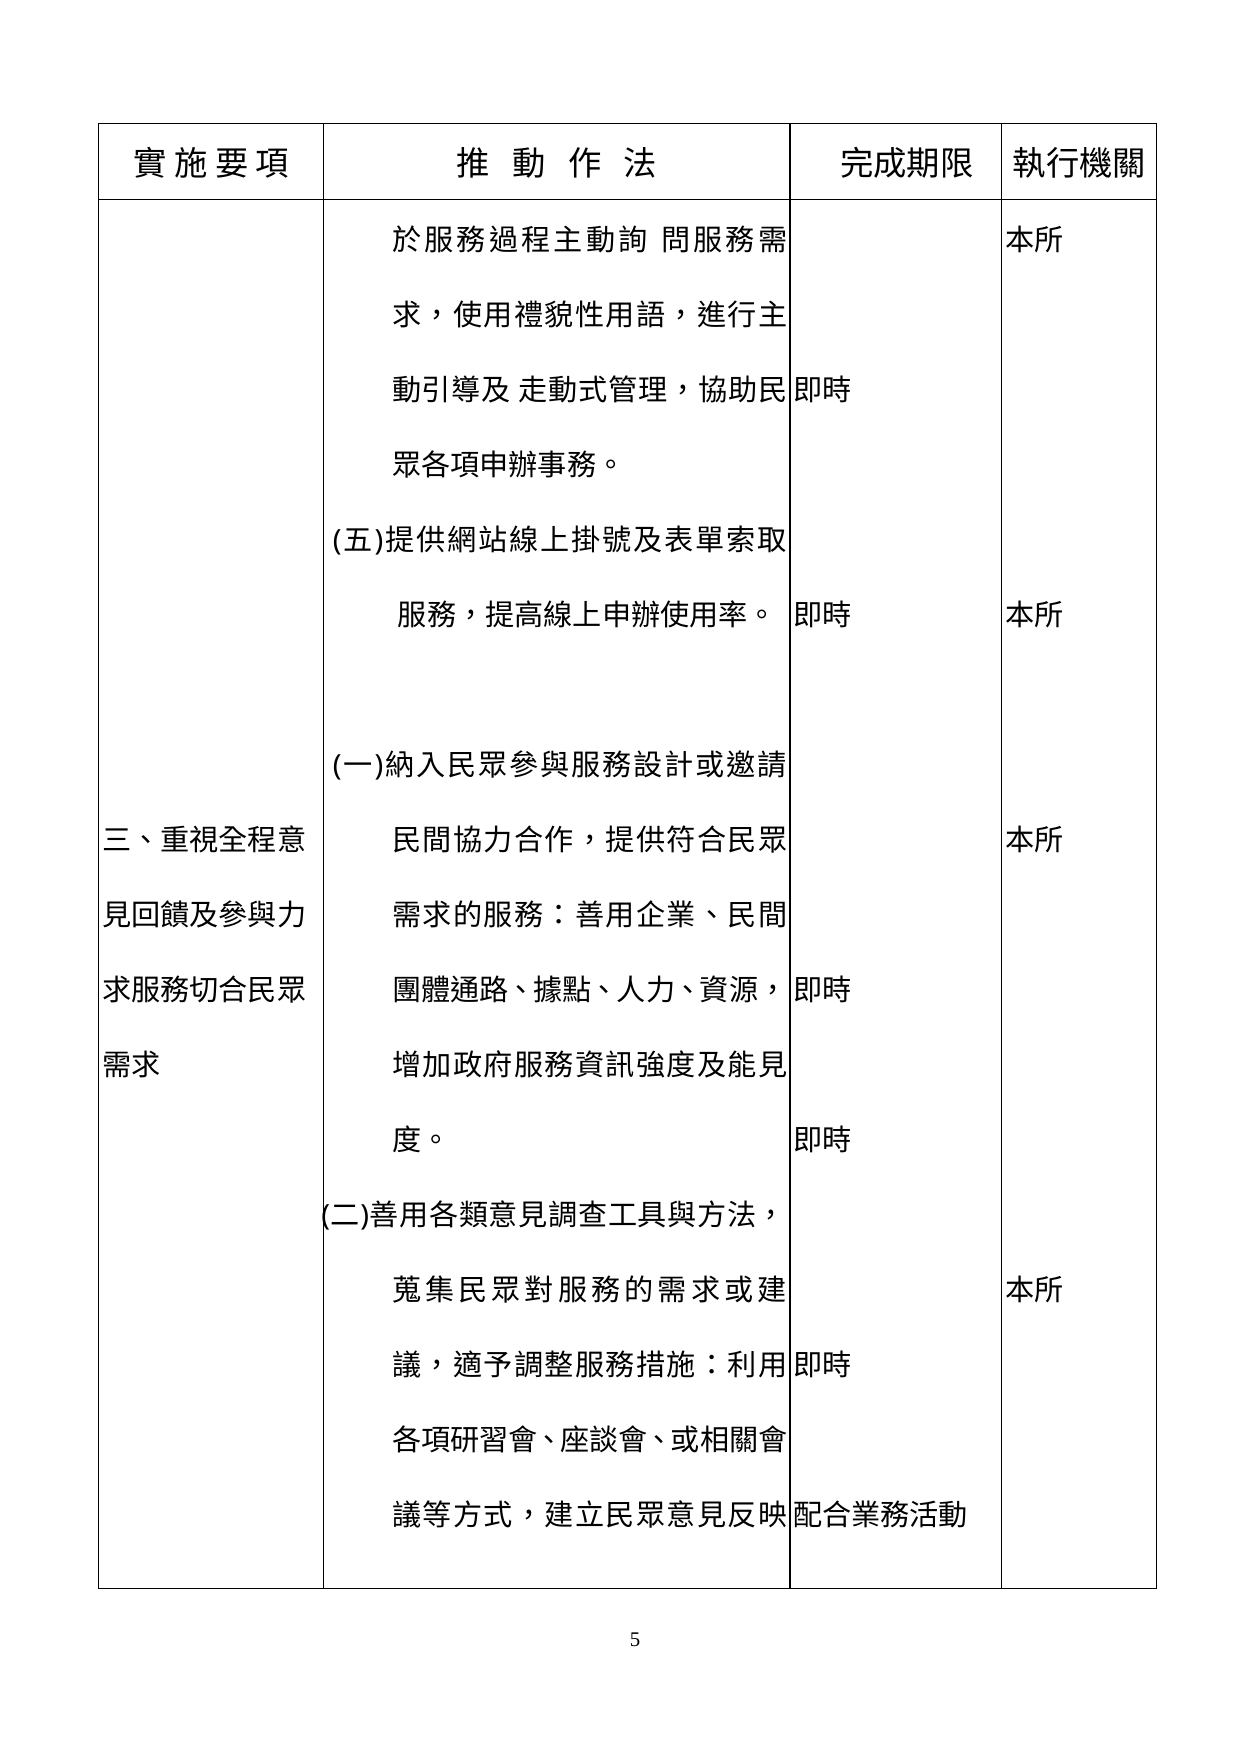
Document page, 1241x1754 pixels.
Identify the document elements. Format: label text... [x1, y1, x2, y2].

table_cell 一、提升服務品質，深化服務績效 二、便捷服務程序，確保流程透明 三、重視全程意 見回饋及參與力 求服務切合民眾 需求 四、建構友善安全資料開放環境，落實資料公開透明以及便利共享創新應用 五、創新服務方式， 整合服務資源 [99, 200, 323, 1587]
table_cell 本所 本所 本所 本所 [1002, 200, 1156, 1587]
table_cell 113年12月 113年12月 113年12月 即時 即時 113年12月 113年12月 即時 即時 即時 即時 即時 即時 即時 即時 即時 即時 配合業務活動 即時 即時 配合業務活動 即時 即時 配合業務活動 配合計畫活動 即時 即時 [791, 200, 1001, 1587]
table_header 實 施 要 項 [99, 124, 323, 199]
table_header 完成期限 [791, 124, 1001, 199]
table_header 執行機關 [1002, 124, 1156, 199]
table_header 推 動 作 法 [324, 124, 789, 199]
table_cell 服務空間：提供人性化服務設施及舒適洽公環境（含引導標示、無障礙設施及各項業務申辦書表文件陳列），便利民眾洽公與實用性。 (二)提昇專業素養與品質：建立專業優質形象服務人員，每年參加各項業務研習及技能訓練，落實終身學習宗旨。 (三)服務行銷：善用傳播媒體及透過辦理各項社區活動、座談會、說明會等，行銷本所各項服務措施及功能。 (四)積極推展本所服務作為，激勵同仁士氣爭取民眾認同及獎項殊榮之肯定。 (一)提升單一窗口服務全功能程度，加強服務人員處理各項申辦案件知能，縮短民眾等候時間。 (二)利用本所公布欄、電子跑馬燈或網站等方式，提供服務申辦資訊予民眾參考查詢。 (三) 每年辦理1次辦公環境、設備及網站檢查（包括 標示及引導設施、服務動線、申辦及閱覽資訊、 書表範例、文宣資料、環境綠美化、等候區、哺乳室等便利設施、無障礙設施及網站資訊露出正確性之檢討），以通用設計之概念，提供不同客群適切的服務。 (四)推行服務人員服務禮貌運動，於服務過程主動詢 問服務需求，使用禮貌性用語，進行主動引導及 走動式管理，協助民眾各項申辦事務。 (五)提供網站線上掛號及表單索取服務，提高線上申辦使用率。 (一)納入民眾參與服務設計或邀請民間協力合作，提供符合民眾需求的服務：善用企業、民間團體通路、據點、人力、資源， 增加政府服務資訊強度及能見度。 (二)善用各類意見調查工具與方法，蒐集民眾對服務的需求或建議，適予調整服務措施：利用各項研習會、座談會、或相關會議等方式，建立民眾意見反映及回饋之暢通管道。 (三)傾聽民眾意見，積極回應，有效協助民眾解決問題：提供首長信箱、本所網頁意見橋及意見箱等，審慎、迅速、正確地處理問題，有效掌握答覆民眾陳情或建議事項。 (四)有系統地建立「常見問題集」（FAQ）管理機制， 並透過其回饋意見，轉換為政策改進依據或施政參考。 於網站公開機關基本資料、相關法規、執行計畫、 服務措施或為民服務白皮書等重要資訊，並即時更新。公開之資訊或政策內容以簡明、易讀、易懂之型式呈現，供民眾查閱。對外提供之文件如為可編輯者，採用ODF文書格式；非可編輯者，採用 PDF文書格式。 (二)建立檢索系統，規劃提供多樣性檢索服務。利用檢索服務系統，便捷民眾使用。 (三)提供民眾廣泛的資訊，建置跨機關資訊整合平台(如本縣各醫院、健康諮詢網站、各縣市衛生局等)，提升資訊資源共享及使用效率。 (四)提供WIFI無線網路使用。 (一)彈性調整服務時間、地點，規劃創新性措施，以解決服務問題。 (二)力求有價值之創新服務型態與多元化方式，以較少成本提供更好的服務品質。 (三）提供整合性預防保健及各類健康篩檢，透過多元管道宣導，並建立可近性篩檢平台，讓早檢查、早轉介、早健康能於社區深植，促進社區鄉民的健康。 (四)透過宜蘭縣環縣健走活 動「環縣健走「集點」遊、「足」步步踏實健康」GO鼓勵民眾積極參與運動，有益身心健康並可聯絡彼此間感情，進而培養規律運動習慣。 (五)設置舒適集哺乳室及提供母乳袋、母乳墊及免洗尿布供媽媽哺育兒使用。積極宣導「公共場所母乳哺育條例」，建立母乳哺育支持環境。 (六)溝通無障礙：強化新移民健康照護服務，提供多元化照護資訊，透過通譯人提供無障礙溝通服務。 (七)建構安全場所：設有 AED （自動體外心臟電擊器）及70%員工已接受CPR（心肺復甦術）＋ AED訓練，並取得安全場所認證；於社區、機關 團體學校推廣CPR＋AED 訓練，教導民眾自救救人技能。 (八)建構高齡友善城市，成立五結鄉三興站老來寶健康促進家園，轉介長者藥事關懷、社區防跌班、環境改善，共同營造長者安居我們安心之高齡友善城市。 (九)推動遠距健康照護，運用社區式、居家固定式、居家走動式服務平台，服務社區一般民眾，社區老人、獨居老人、慢性病高危險族群及慢性病個案。 (十)長期照顧2.0透過政府的經費補助以提升民眾使用長期照顧服務的可負擔性，讓民眾看得到、付得起、用得到。 1.以全人照顧、在地老化、提供多元連續服務。 2.獲得符合個人需求的長期照顧服務，增進民眾選擇服務的 權利與項目。 3.支持家庭照顧能力，分擔家庭照顧責任。 [324, 200, 789, 1587]
